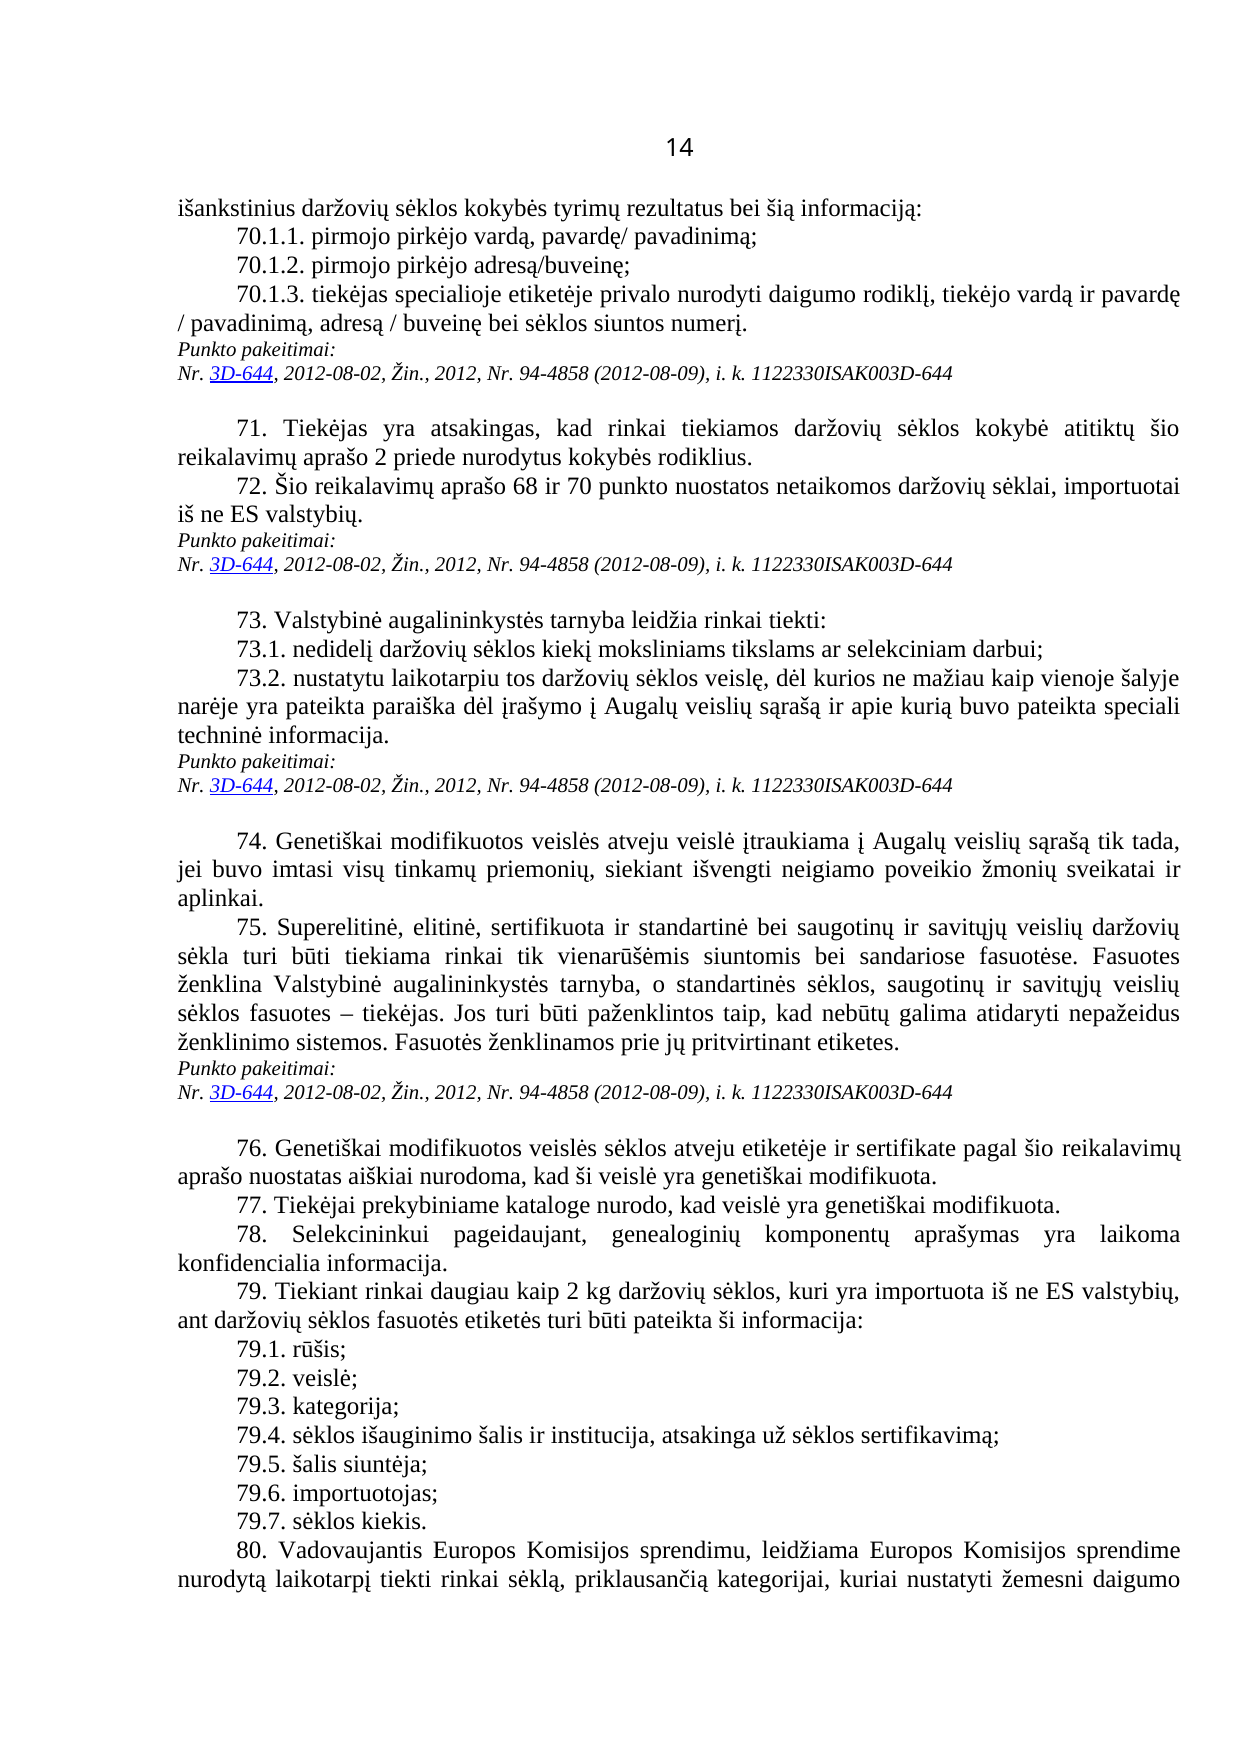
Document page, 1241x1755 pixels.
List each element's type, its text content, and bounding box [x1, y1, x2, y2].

text 73.2. nustatytu laikotarpiu tos daržovių sėklos veislę, dėl kurios ne mažiau kaip vienoje šalyje narėje yra pateikta paraiška dėl įrašymo į Augalų veislių sąrašą ir apie kurią buvo pateikta speciali techninė informacija. [177, 663, 1181, 749]
text Punkto pakeitimai: [177, 336, 1181, 361]
text 76. Genetiškai modifikuotos veislės sėklos atveju etiketėje ir sertifikate pagal šio reikalavimų aprašo nuostatas aiškiai nurodoma, kad ši veislė yra genetiškai modifikuota. [177, 1133, 1181, 1190]
text išankstinius daržovių sėklos kokybės tyrimų rezultatus bei šią informaciją: [177, 193, 1181, 221]
text 70.1.3. tiekėjas specialioje etiketėje privalo nurodyti daigumo rodiklį, tiekėjo vardą ir pavardę / pavadinimą, adresą / buveinę bei sėklos siuntos numerį. [177, 279, 1181, 336]
text 79.4. sėklos išauginimo šalis ir institucija, atsakinga už sėklos sertifikavimą; [177, 1420, 1181, 1449]
text 79.7. sėklos kiekis. [177, 1506, 1181, 1535]
text Punkto pakeitimai: [177, 528, 1181, 552]
text 79.1. rūšis; [177, 1334, 1181, 1363]
text 79.5. šalis siuntėja; [177, 1449, 1181, 1478]
text Punkto pakeitimai: [177, 749, 1181, 773]
text 74. Genetiškai modifikuotos veislės atveju veislė įtraukiama į Augalų veislių sąrašą tik tada, jei buvo imtasi visų tinkamų priemonių, siekiant išvengti neigiamo poveikio žmonių sveikatai ir aplinkai. [177, 826, 1181, 912]
text 70.1.1. pirmojo pirkėjo vardą, pavardę/ pavadinimą; [177, 221, 1181, 250]
text 79.6. importuotojas; [177, 1478, 1181, 1506]
text Nr. 3D-644, 2012-08-02, Žin., 2012, Nr. 94-4858 (2012-08-09), i. k. 1122330ISAK003D-644 [177, 552, 1181, 576]
text 79.2. veislė; [177, 1363, 1181, 1391]
text 75. Superelitinė, elitinė, sertifikuota ir standartinė bei saugotinų ir savitųjų veislių daržovių sėkla turi būti tiekiama rinkai tik vienarūšėmis siuntomis bei sandariose fasuotėse. Fasuotes ženklina Valstybinė augalininkystės tarnyba, o standartinės sėklos, saugotinų ir savitųjų veislių sėklos fasuotes – tiekėjas. Jos turi būti paženklintos taip, kad nebūtų galima atidaryti nepažeidus ženklinimo sistemos. Fasuotės ženklinamos prie jų pritvirtinant etiketes. [177, 912, 1181, 1056]
text 73.1. nedidelį daržovių sėklos kiekį moksliniams tikslams ar selekciniam darbui; [177, 634, 1181, 663]
text 73. Valstybinė augalininkystės tarnyba leidžia rinkai tiekti: [177, 605, 1181, 634]
text 71. Tiekėjas yra atsakingas, kad rinkai tiekiamos daržovių sėklos kokybė atitiktų šio reikalavimų aprašo 2 priede nurodytus kokybės rodiklius. [177, 413, 1181, 471]
text 78. Selekcininkui pageidaujant, genealoginių komponentų aprašymas yra laikoma konfidencialia informacija. [177, 1219, 1181, 1276]
text 79.3. kategorija; [177, 1391, 1181, 1420]
text 80. Vadovaujantis Europos Komisijos sprendimu, leidžiama Europos Komisijos sprendime nurodytą laikotarpį tiekti rinkai sėklą, priklausančią kategorijai, kuriai nustatyti žemesni daigumo [177, 1535, 1181, 1593]
text Punkto pakeitimai: [177, 1056, 1181, 1080]
text 72. Šio reikalavimų aprašo 68 ir 70 punkto nuostatos netaikomos daržovių sėklai, importuotai iš ne ES valstybių. [177, 471, 1181, 528]
text Nr. 3D-644, 2012-08-02, Žin., 2012, Nr. 94-4858 (2012-08-09), i. k. 1122330ISAK003D-644 [177, 1080, 1181, 1104]
text Nr. 3D-644, 2012-08-02, Žin., 2012, Nr. 94-4858 (2012-08-09), i. k. 1122330ISAK003D-644 [177, 773, 1181, 797]
text 77. Tiekėjai prekybiniame kataloge nurodo, kad veislė yra genetiškai modifikuota. [177, 1190, 1181, 1219]
text 70.1.2. pirmojo pirkėjo adresą/buveinę; [177, 250, 1181, 279]
text Nr. 3D-644, 2012-08-02, Žin., 2012, Nr. 94-4858 (2012-08-09), i. k. 1122330ISAK003D-644 [177, 361, 1181, 384]
text 79. Tiekiant rinkai daugiau kaip 2 kg daržovių sėklos, kuri yra importuota iš ne ES valstybių, ant daržovių sėklos fasuotės etiketės turi būti pateikta ši informacija: [177, 1276, 1181, 1334]
